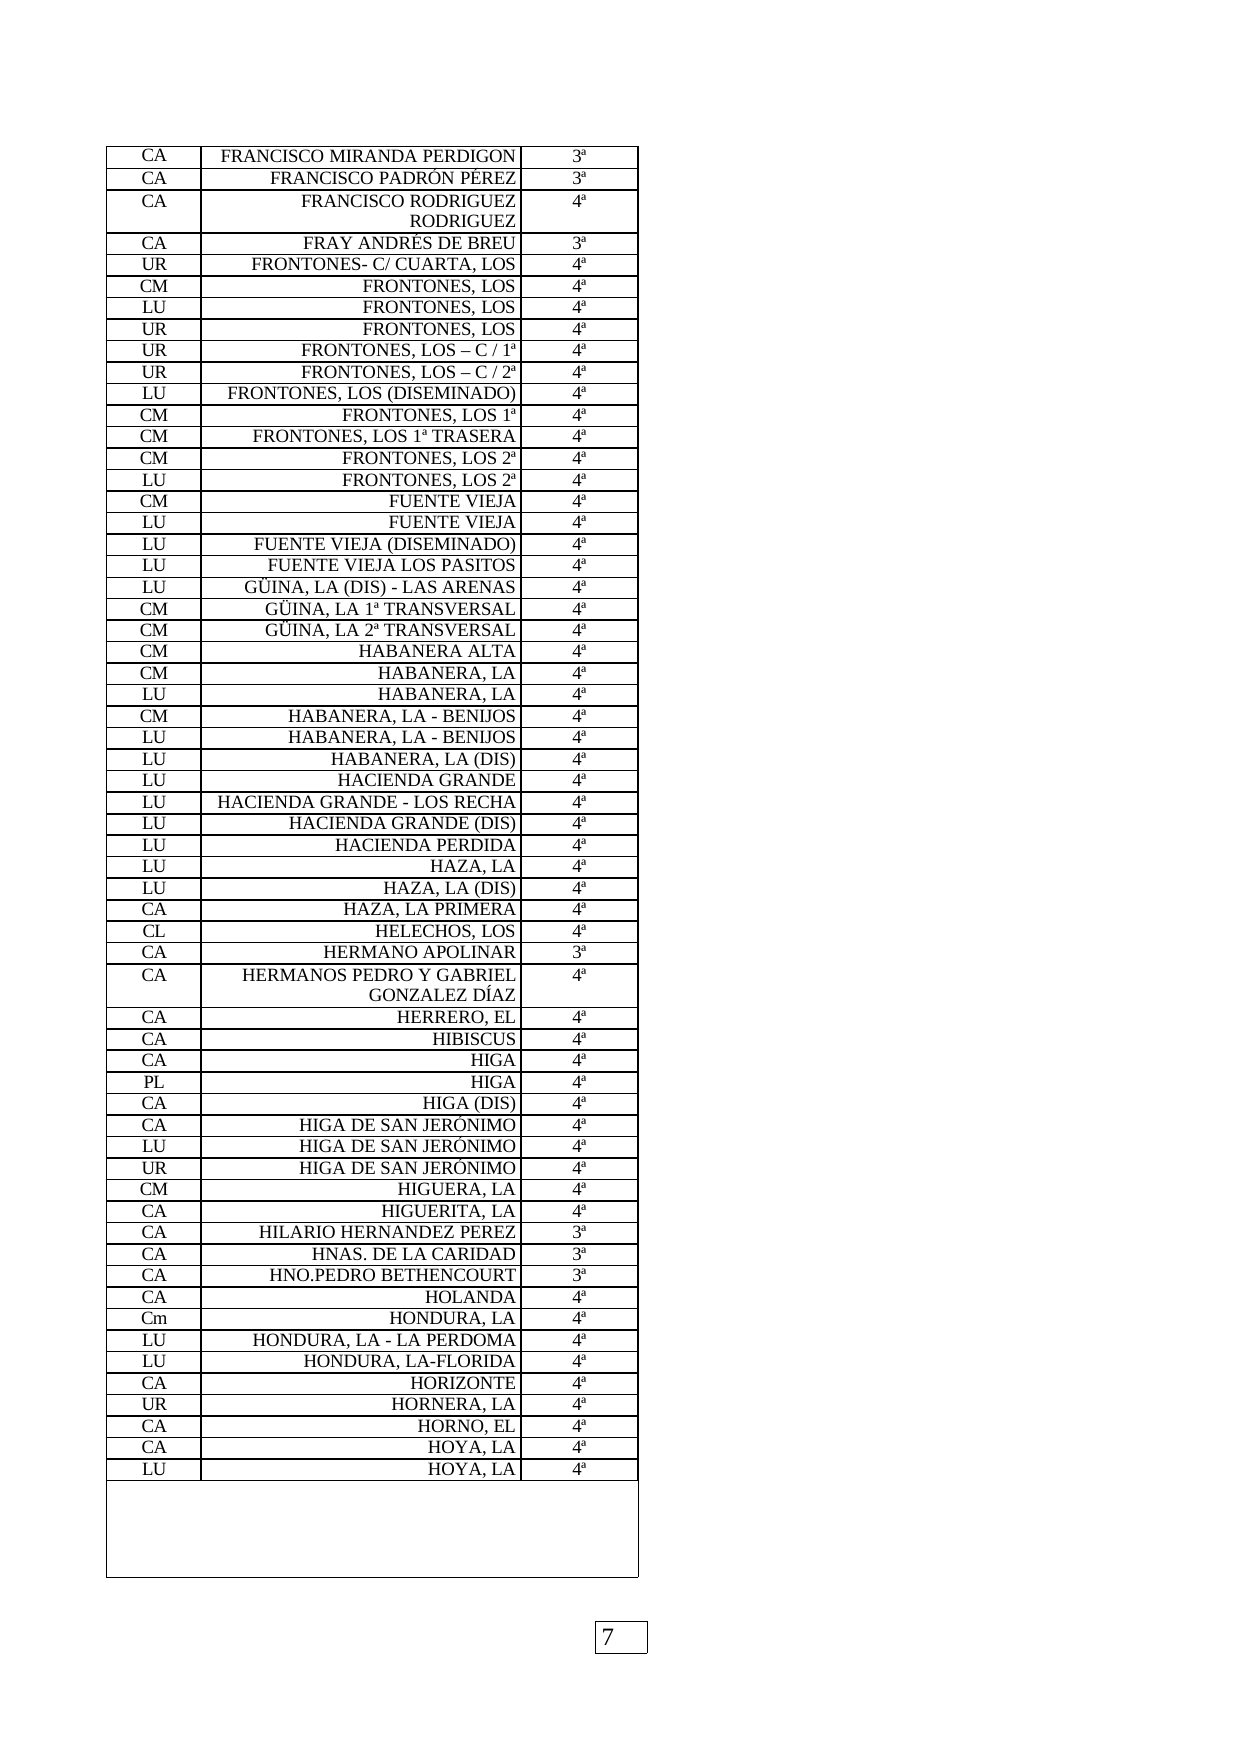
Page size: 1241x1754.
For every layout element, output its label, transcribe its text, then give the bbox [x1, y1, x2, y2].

table_cell LU [107, 1331, 200, 1351]
table_cell 4ª [522, 1438, 637, 1458]
table_cell 4ª [522, 320, 637, 339]
table_cell HIGUERITA, LA [202, 1202, 520, 1222]
table_cell GÜINA, LA 1ª TRANSVERSAL [202, 599, 520, 619]
table_cell CM [107, 664, 200, 684]
table_cell CA [107, 1008, 200, 1028]
table_cell 4ª [522, 298, 637, 318]
table_cell HABANERA, LA - BENIJOS [202, 707, 520, 727]
table_cell CM [107, 1180, 200, 1200]
table_cell HONDURA, LA - LA PERDOMA [202, 1331, 520, 1351]
table_cell FUENTE VIEJA [202, 513, 520, 533]
table_cell 4ª [522, 191, 637, 232]
table_cell HORNERA, LA [202, 1395, 520, 1415]
table_cell 4ª [522, 1180, 637, 1200]
table_cell FRONTONES, LOS – C / 1ª [202, 341, 520, 361]
table_cell LU [107, 750, 200, 770]
table_cell CA [107, 1374, 200, 1394]
table_cell FRONTONES- C/ CUARTA, LOS [202, 255, 520, 275]
table_cell HELECHOS, LOS [202, 922, 520, 942]
table_cell LU [107, 384, 200, 404]
table_cell CA [107, 191, 200, 232]
table_cell CA [107, 234, 200, 253]
table_cell UR [107, 320, 200, 339]
table_cell FRONTONES, LOS – C / 2ª [202, 363, 520, 383]
table_cell CA [107, 1223, 200, 1243]
table_header 3ª [522, 147, 637, 167]
table_cell 4ª [522, 771, 637, 791]
table_cell HACIENDA GRANDE - LOS RECHA [202, 793, 520, 813]
table_cell CL [107, 922, 200, 942]
table_cell LU [107, 470, 200, 490]
table_cell HIGUERA, LA [202, 1180, 520, 1200]
table_cell FRANCISCO PADRÓN PÉREZ [202, 169, 520, 189]
table_cell 4ª [522, 578, 637, 598]
table_cell CA [107, 1245, 200, 1264]
table_cell CM [107, 707, 200, 727]
table_cell 4ª [522, 1309, 637, 1329]
table_cell 4ª [522, 793, 637, 813]
table_cell UR [107, 341, 200, 361]
table_cell LU [107, 298, 200, 318]
table_cell CM [107, 642, 200, 662]
table_cell HAZA, LA PRIMERA [202, 901, 520, 920]
table_cell HACIENDA GRANDE [202, 771, 520, 791]
table_cell 4ª [522, 341, 637, 361]
table_cell 4ª [522, 1417, 637, 1437]
table_cell 4ª [522, 1288, 637, 1308]
table_cell 4ª [522, 1395, 637, 1415]
table_cell HABANERA, LA - BENIJOS [202, 728, 520, 748]
table_cell HORIZONTE [202, 1374, 520, 1394]
table_cell 3ª [522, 1223, 637, 1243]
table_cell 4ª [522, 449, 637, 469]
table_cell 4ª [522, 1008, 637, 1028]
table_cell CM [107, 406, 200, 426]
table_cell 4ª [522, 1331, 637, 1351]
table_cell UR [107, 1159, 200, 1178]
table_cell 4ª [522, 1051, 637, 1071]
table_cell FUENTE VIEJA LOS PASITOS [202, 556, 520, 576]
table_cell HAZA, LA (DIS) [202, 879, 520, 899]
table_cell 3ª [522, 169, 637, 189]
table_cell LU [107, 535, 200, 555]
table_cell HABANERA, LA (DIS) [202, 750, 520, 770]
table_cell 4ª [522, 642, 637, 662]
table_cell HACIENDA PERDIDA [202, 836, 520, 856]
table_cell LU [107, 815, 200, 834]
table_cell 4ª [522, 836, 637, 856]
table_cell CM [107, 492, 200, 512]
table_cell HACIENDA GRANDE (DIS) [202, 815, 520, 834]
table_cell HOLANDA [202, 1288, 520, 1308]
table_cell CM [107, 599, 200, 619]
table_cell 4ª [522, 664, 637, 684]
table_cell 4ª [522, 1137, 637, 1157]
table_cell LU [107, 728, 200, 748]
table_cell 4ª [522, 707, 637, 727]
table_cell FRONTONES, LOS [202, 277, 520, 297]
table_cell HNO.PEDRO BETHENCOURT [202, 1266, 520, 1286]
table_cell CA [107, 965, 200, 1006]
table_cell 3ª [522, 1266, 637, 1286]
table_cell CA [107, 901, 200, 920]
table_cell HERRERO, EL [202, 1008, 520, 1028]
table_cell HAZA, LA [202, 857, 520, 877]
table_cell 4ª [522, 1116, 637, 1136]
table_cell 4ª [522, 685, 637, 705]
table_cell UR [107, 363, 200, 383]
table_cell FRONTONES, LOS [202, 298, 520, 318]
table_cell HONDURA, LA [202, 1309, 520, 1329]
table_cell HOYA, LA [202, 1460, 520, 1480]
table_cell 4ª [522, 857, 637, 877]
table_cell CM [107, 427, 200, 447]
table_cell CM [107, 621, 200, 641]
table_cell FUENTE VIEJA (DISEMINADO) [202, 535, 520, 555]
table_cell 4ª [522, 815, 637, 834]
table_cell HERMANO APOLINAR [202, 943, 520, 963]
table_cell CA [107, 1202, 200, 1222]
table_cell HILARIO HERNANDEZ PEREZ [202, 1223, 520, 1243]
table_cell FRONTONES, LOS 1ª TRASERA [202, 427, 520, 447]
table_cell 4ª [522, 470, 637, 490]
table_cell 4ª [522, 492, 637, 512]
table_cell 4ª [522, 1094, 637, 1114]
table_cell LU [107, 685, 200, 705]
table_cell 4ª [522, 901, 637, 920]
table_cell FRONTONES, LOS (DISEMINADO) [202, 384, 520, 404]
table_cell 4ª [522, 1352, 637, 1372]
table_cell 4ª [522, 556, 637, 576]
table_cell LU [107, 836, 200, 856]
table_cell HIBISCUS [202, 1030, 520, 1049]
table_cell GÜINA, LA (DIS) - LAS ARENAS [202, 578, 520, 598]
table_cell LU [107, 857, 200, 877]
table_cell 4ª [522, 255, 637, 275]
table_cell FRONTONES, LOS [202, 320, 520, 339]
table_cell LU [107, 793, 200, 813]
table_cell HIGA DE SAN JERÓNIMO [202, 1116, 520, 1136]
table_cell 4ª [522, 922, 637, 942]
table_cell HABANERA ALTA [202, 642, 520, 662]
table_cell UR [107, 255, 200, 275]
table_cell HIGA [202, 1073, 520, 1092]
table_cell FRAY ANDRÉS DE BREU [202, 234, 520, 253]
table_cell CA [107, 1417, 200, 1437]
table_cell 3ª [522, 1245, 637, 1264]
table_cell Cm [107, 1309, 200, 1329]
table_cell FUENTE VIEJA [202, 492, 520, 512]
table_cell CA [107, 169, 200, 189]
table_cell LU [107, 771, 200, 791]
table_cell 4ª [522, 1202, 637, 1222]
table_cell HIGA DE SAN JERÓNIMO [202, 1159, 520, 1178]
table_cell FRONTONES, LOS 2ª [202, 449, 520, 469]
table_cell 3ª [522, 943, 637, 963]
table_cell 4ª [522, 879, 637, 899]
table_cell CA [107, 1288, 200, 1308]
table_cell CA [107, 1051, 200, 1071]
table_cell 4ª [522, 513, 637, 533]
table_cell FRONTONES, LOS 2ª [202, 470, 520, 490]
table_cell LU [107, 1460, 200, 1480]
table_cell 4ª [522, 621, 637, 641]
table_cell CA [107, 1266, 200, 1286]
table_cell HOYA, LA [202, 1438, 520, 1458]
table_cell 4ª [522, 1030, 637, 1049]
table_cell LU [107, 513, 200, 533]
table_cell CA [107, 943, 200, 963]
table_cell GÜINA, LA 2ª TRANSVERSAL [202, 621, 520, 641]
table_cell 4ª [522, 728, 637, 748]
table_cell 4ª [522, 406, 637, 426]
table_cell FRONTONES, LOS 1ª [202, 406, 520, 426]
table_cell LU [107, 556, 200, 576]
table_cell HABANERA, LA [202, 685, 520, 705]
table_cell 4ª [522, 363, 637, 383]
table_cell 4ª [522, 965, 637, 1006]
table_cell LU [107, 1352, 200, 1372]
table_cell 4ª [522, 384, 637, 404]
table_cell CA [107, 1438, 200, 1458]
table_cell HIGA DE SAN JERÓNIMO [202, 1137, 520, 1157]
table_cell 3ª [522, 234, 637, 253]
table_cell CA [107, 1116, 200, 1136]
table_cell HERMANOS PEDRO Y GABRIEL GONZALEZ DÍAZ [202, 965, 520, 1006]
table_cell HIGA (DIS) [202, 1094, 520, 1114]
table_cell 4ª [522, 277, 637, 297]
table_cell LU [107, 1137, 200, 1157]
table_cell CM [107, 277, 200, 297]
table_cell HNAS. DE LA CARIDAD [202, 1245, 520, 1264]
table_cell 4ª [522, 1374, 637, 1394]
table_cell 4ª [522, 427, 637, 447]
table_cell LU [107, 578, 200, 598]
table_cell 4ª [522, 1460, 637, 1480]
table_cell HONDURA, LA-FLORIDA [202, 1352, 520, 1372]
table_header FRANCISCO MIRANDA PERDIGON [202, 147, 520, 167]
table_cell LU [107, 879, 200, 899]
table_cell PL [107, 1073, 200, 1092]
table_cell HORNO, EL [202, 1417, 520, 1437]
table_cell 4ª [522, 750, 637, 770]
table_cell CA [107, 1030, 200, 1049]
table_cell 4ª [522, 1073, 637, 1092]
table_cell CA [107, 1094, 200, 1114]
table_cell UR [107, 1395, 200, 1415]
table_cell 4ª [522, 535, 637, 555]
table_cell 4ª [522, 1159, 637, 1178]
table_cell HIGA [202, 1051, 520, 1071]
table_header CA [107, 147, 200, 167]
table_cell 4ª [522, 599, 637, 619]
table_cell FRANCISCO RODRIGUEZ RODRIGUEZ [202, 191, 520, 232]
table_cell CM [107, 449, 200, 469]
table_cell HABANERA, LA [202, 664, 520, 684]
